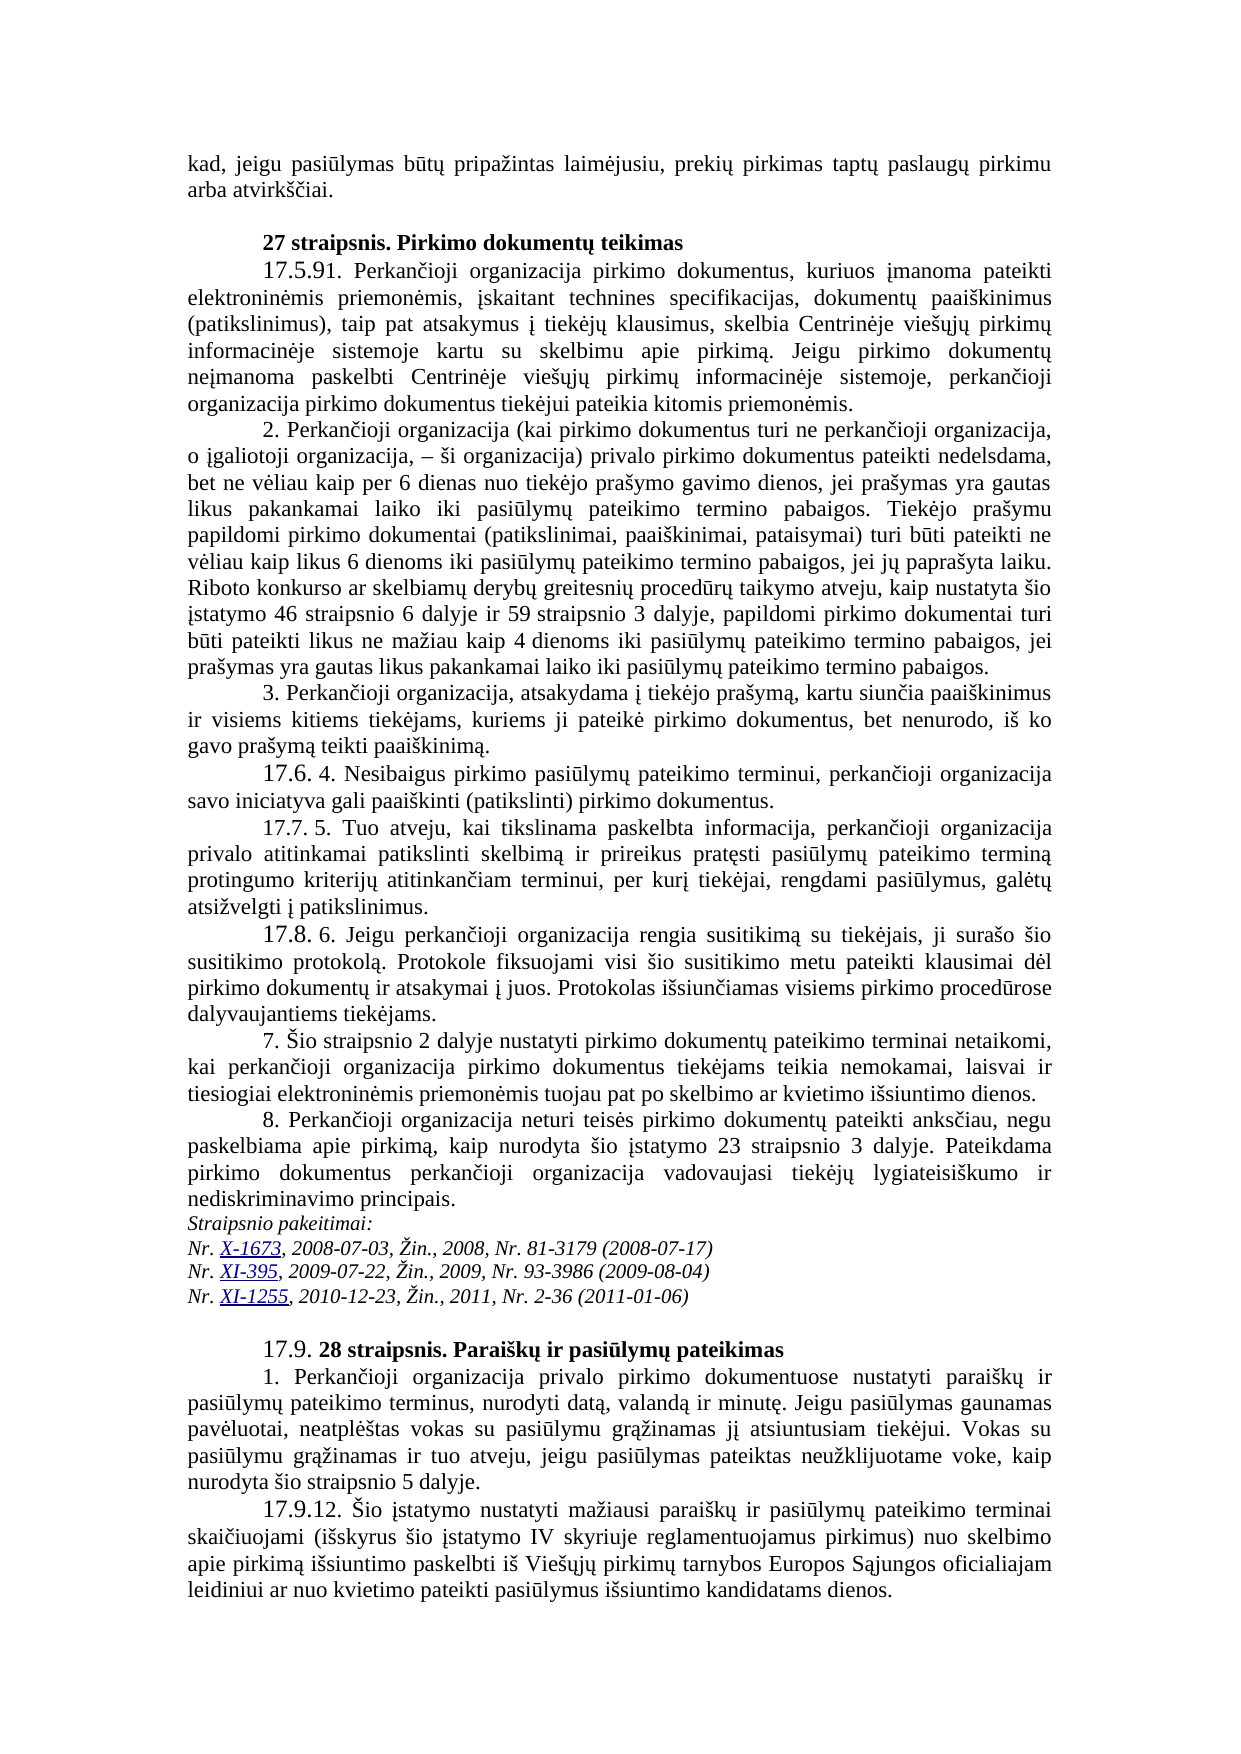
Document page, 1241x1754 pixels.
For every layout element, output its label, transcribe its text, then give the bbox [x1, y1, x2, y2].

subtitle 1. Perkančioji organizacija pirkimo dokumentus, kuriuos įmanoma pateikti elektroninėmis priemonėmis, įskaitant technines specifikacijas, dokumentų paaiškinimus (patikslinimus), taip pat atsakymus į tiekėjų klausimus, skelbia Centrinėje viešųjų pirkimų informacinėje sistemoje kartu su skelbimu apie pirkimą. Jeigu pirkimo dokumentų neįmanoma paskelbti Centrinėje viešųjų pirkimų informacinėje sistemoje, perkančioji organizacija pirkimo dokumentus tiekėjui pateikia kitomis priemonėmis. [187, 255, 1053, 416]
text 2. Perkančioji organizacija (kai pirkimo dokumentus turi ne perkančioji organizacija, o įgaliotoji organizacija, – ši organizacija) privalo pirkimo dokumentus pateikti nedelsdama, bet ne vėliau kaip per 6 dienas nuo tiekėjo prašymo gavimo dienos, jei prašymas yra gautas likus pakankamai laiko iki pasiūlymų pateikimo termino pabaigos. Tiekėjo prašymu papildomi pirkimo dokumentai (patikslinimai, paaiškinimai, pataisymai) turi būti pateikti ne vėliau kaip likus 6 dienoms iki pasiūlymų pateikimo termino pabaigos, jei jų paprašyta laiku. Riboto konkurso ar skelbiamų derybų greitesnių procedūrų taikymo atveju, kaip nustatyta šio įstatymo 46 straipsnio 6 dalyje ir 59 straipsnio 3 dalyje, papildomi pirkimo dokumentai turi būti pateikti likus ne mažiau kaip 4 dienoms iki pasiūlymų pateikimo termino pabaigos, jei prašymas yra gautas likus pakankamai laiko iki pasiūlymų pateikimo termino pabaigos. [187, 416, 1053, 679]
text 27 straipsnis. Pirkimo dokumentų teikimas [187, 229, 1053, 255]
subtitle 2. Šio įstatymo nustatyti mažiausi paraiškų ir pasiūlymų pateikimo terminai skaičiuojami (išskyrus šio įstatymo IV skyriuje reglamentuojamus pirkimus) nuo skelbimo apie pirkimą išsiuntimo paskelbti iš Viešųjų pirkimų tarnybos Europos Sąjungos oficialiajam leidiniui ar nuo kvietimo pateikti pasiūlymus išsiuntimo kandidatams dienos. [187, 1494, 1053, 1602]
text kad, jeigu pasiūlymas būtų pripažintas laimėjusiu, prekių pirkimas taptų paslaugų pirkimu arba atvirkščiai. [187, 150, 1053, 203]
subtitle 6. Jeigu perkančioji organizacija rengia susitikimą su tiekėjais, ji surašo šio susitikimo protokolą. Protokole fiksuojami visi šio susitikimo metu pateikti klausimai dėl pirkimo dokumentų ir atsakymai į juos. Protokolas išsiunčiamas visiems pirkimo procedūrose dalyvaujantiems tiekėjams. [187, 919, 1053, 1027]
text Nr. XI-1255, 2010-12-23, Žin., 2011, Nr. 2-36 (2011-01-06) [187, 1283, 1053, 1308]
subtitle 4. Nesibaigus pirkimo pasiūlymų pateikimo terminui, perkančioji organizacija savo iniciatyva gali paaiškinti (patikslinti) pirkimo dokumentus. [187, 758, 1053, 814]
text Straipsnio pakeitimai: [187, 1211, 1053, 1235]
subtitle 5. Tuo atveju, kai tikslinama paskelbta informacija, perkančioji organizacija privalo atitinkamai patikslinti skelbimą ir prireikus pratęsti pasiūlymų pateikimo terminą protingumo kriterijų atitinkančiam terminui, per kurį tiekėjai, rengdami pasiūlymus, galėtų atsižvelgti į patikslinimus. [187, 814, 1053, 919]
text 1. Perkančioji organizacija privalo pirkimo dokumentuose nustatyti paraiškų ir pasiūlymų pateikimo terminus, nurodyti datą, valandą ir minutę. Jeigu pasiūlymas gaunamas pavėluotai, neatplėštas vokas su pasiūlymu grąžinamas jį atsiuntusiam tiekėjui. Vokas su pasiūlymu grąžinamas ir tuo atveju, jeigu pasiūlymas pateiktas neužklijuotame voke, kaip nurodyta šio straipsnio 5 dalyje. [187, 1363, 1053, 1494]
text Nr. XI-395, 2009-07-22, Žin., 2009, Nr. 93-3986 (2009-08-04) [187, 1259, 1053, 1283]
text Nr. X-1673, 2008-07-03, Žin., 2008, Nr. 81-3179 (2008-07-17) [187, 1235, 1053, 1259]
text 7. Šio straipsnio 2 dalyje nustatyti pirkimo dokumentų pateikimo terminai netaikomi, kai perkančioji organizacija pirkimo dokumentus tiekėjams teikia nemokamai, laisvai ir tiesiogiai elektroninėmis priemonėmis tuojau pat po skelbimo ar kvietimo išsiuntimo dienos. [187, 1027, 1053, 1106]
text 3. Perkančioji organizacija, atsakydama į tiekėjo prašymą, kartu siunčia paaiškinimus ir visiems kitiems tiekėjams, kuriems ji pateikė pirkimo dokumentus, bet nenurodo, iš ko gavo prašymą teikti paaiškinimą. [187, 679, 1053, 758]
text 8. Perkančioji organizacija neturi teisės pirkimo dokumentų pateikti anksčiau, negu paskelbiama apie pirkimą, kaip nurodyta šio įstatymo 23 straipsnio 3 dalyje. Pateikdama pirkimo dokumentus perkančioji organizacija vadovaujasi tiekėjų lygiateisiškumo ir nediskriminavimo principais. [187, 1106, 1053, 1211]
subtitle 28 straipsnis. Paraiškų ir pasiūlymų pateikimas [187, 1334, 1053, 1363]
